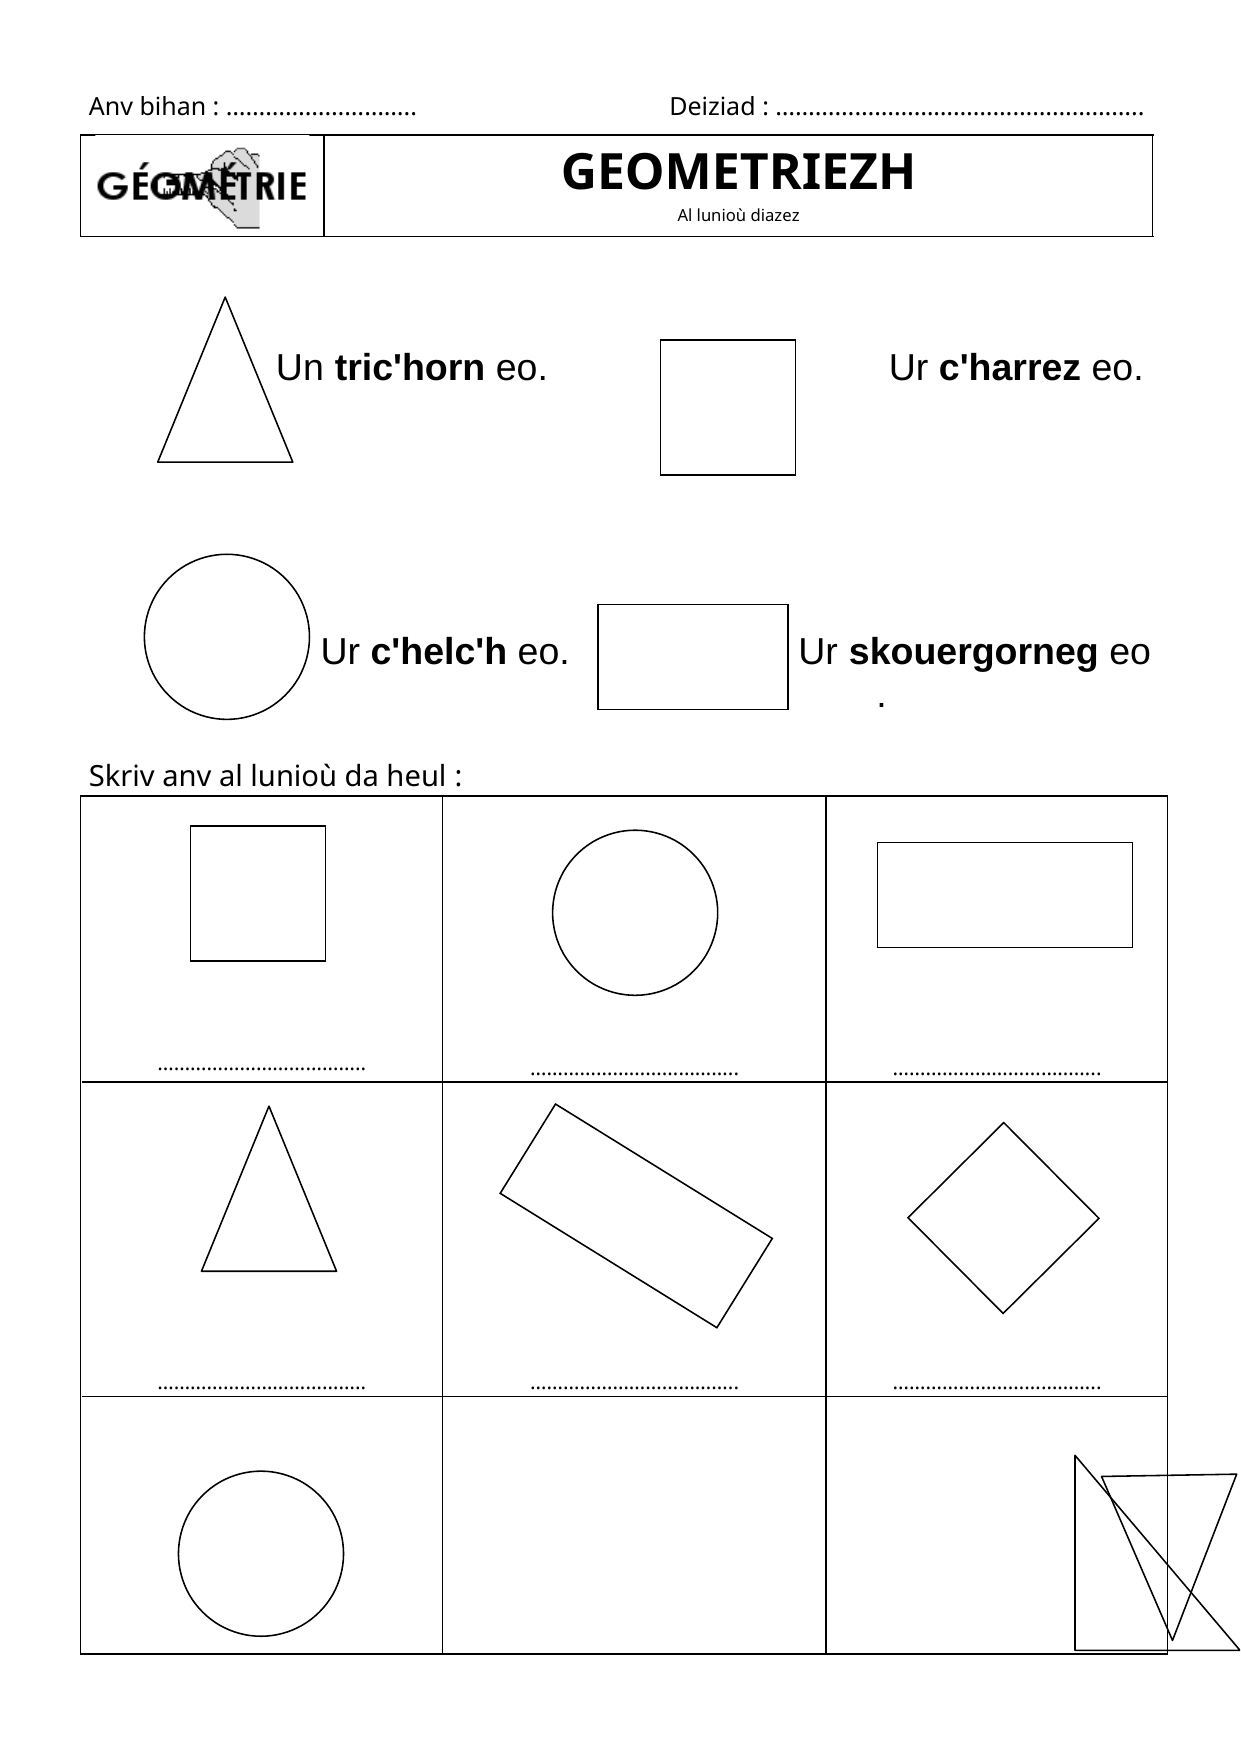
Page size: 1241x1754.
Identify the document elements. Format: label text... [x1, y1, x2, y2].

table_header [81, 136, 95, 236]
table_cell [827, 1397, 1167, 1653]
table_header [310, 136, 323, 236]
picture [95, 135, 310, 236]
text [146, 629, 308, 716]
table_header ……………………………….. [443, 797, 825, 1081]
table_cell [81, 1397, 442, 1653]
table_cell [443, 1397, 825, 1653]
table_header Deiziad : ……………………………………………….. [538, 89, 1152, 123]
text Ur c'harrez eo. [796, 345, 1152, 388]
table_header Anv bihan : ……………………….. [81, 89, 538, 123]
text Ur c'helc'h eo. Ur skouergorneg eo . [256, 629, 1152, 716]
table_cell ……………………………….. [443, 1083, 825, 1396]
table_header ……………………………….. [81, 797, 442, 1081]
text [190, 345, 261, 388]
table_header ……………………………….. [827, 797, 1167, 1081]
table_cell ……………………………….. [81, 1082, 442, 1396]
text [89, 345, 204, 388]
table_cell ……………………………….. [827, 1083, 1167, 1396]
text [89, 629, 198, 716]
table_header GEOMETRIEZH Al lunioù diazez [325, 136, 1152, 236]
text Skriv anv al lunioù da heul : [89, 756, 1152, 795]
text [661, 345, 795, 388]
text Un tric'horn eo. [247, 345, 660, 388]
